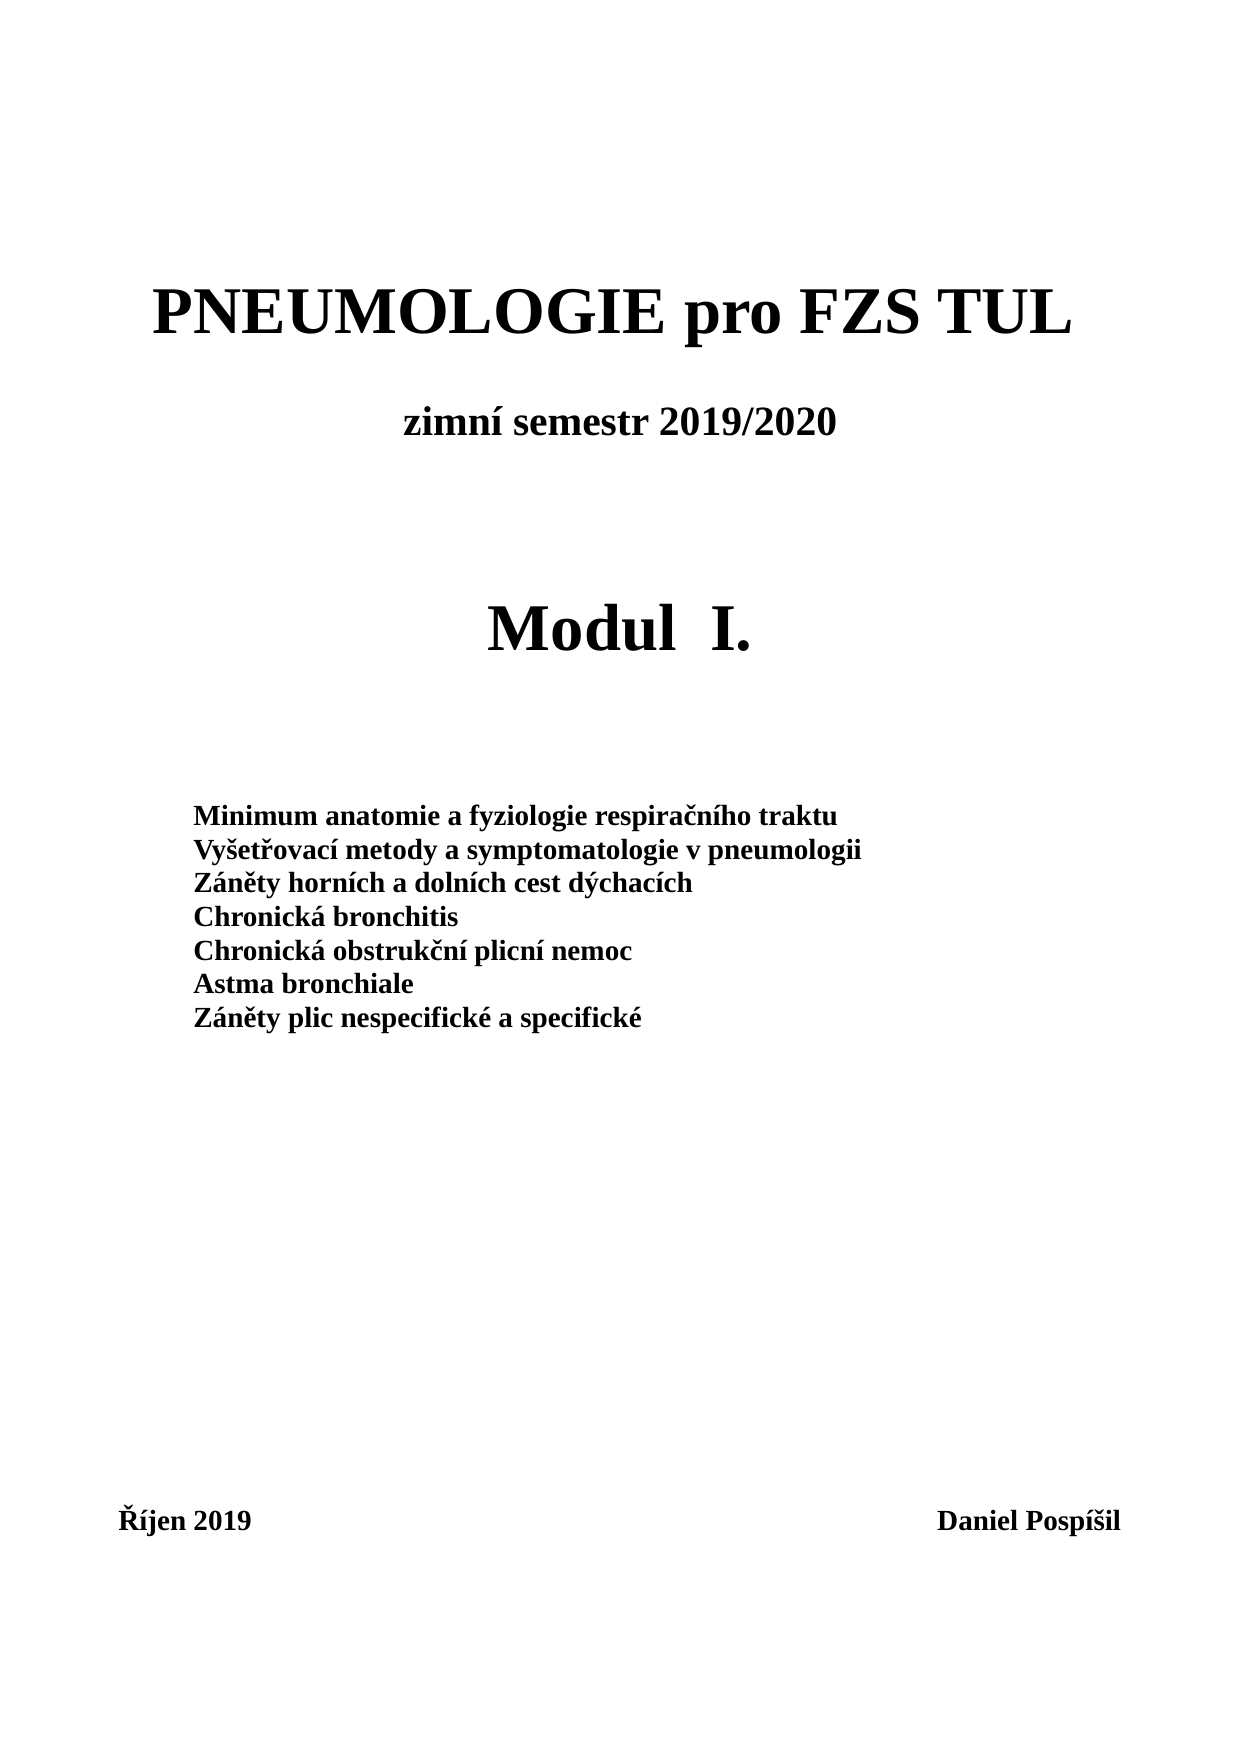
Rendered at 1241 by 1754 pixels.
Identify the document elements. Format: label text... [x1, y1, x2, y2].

list Chronická bronchitis [156, 899, 1122, 933]
text Říjen 2019 Daniel Pospíšil [118, 1503, 1122, 1536]
text PNEUMOLOGIE pro FZS TUL [118, 271, 1122, 348]
list Záněty plic nespecifické a specifické [156, 1000, 1122, 1033]
text zimní semestr 2019/2020 [118, 396, 1122, 444]
text Modul I. [118, 588, 1122, 664]
list Vyšetřovací metody a symptomatologie v pneumologii Záněty horních a dolních cest dýchacích [156, 832, 1122, 899]
list Minimum anatomie a fyziologie respiračního traktu [156, 798, 1122, 832]
list Astma bronchiale [156, 966, 1122, 1000]
list Chronická obstrukční plicní nemoc [156, 933, 1122, 966]
